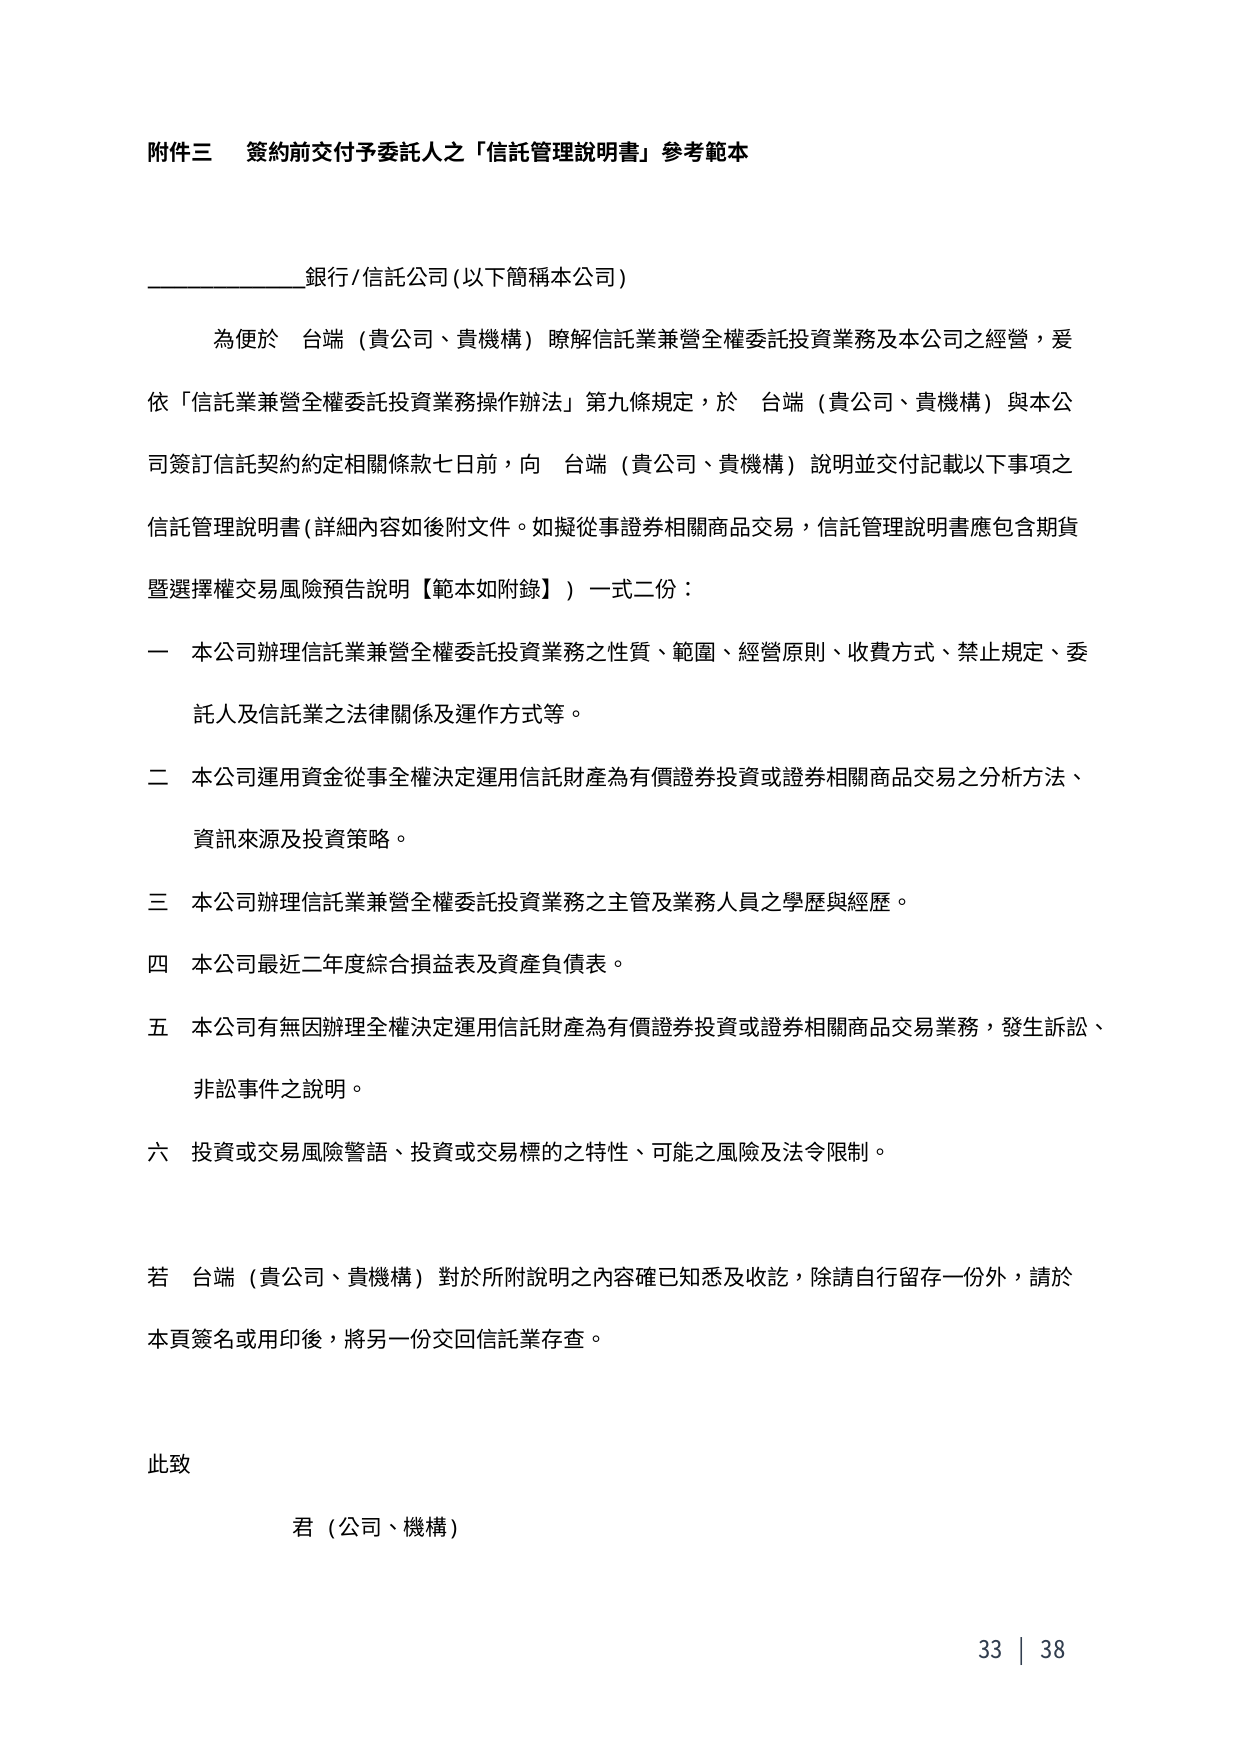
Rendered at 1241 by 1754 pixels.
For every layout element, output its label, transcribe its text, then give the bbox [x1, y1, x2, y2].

text 為便於 台端 (貴公司、貴機構) 瞭解信託業兼營全權委託投資業務及本公司之經營，爰依「信託業兼營全權委託投資業務操作辦法」第九條規定，於 台端 (貴公司、貴機構) 與本公司簽訂信託契約約定相關條款七日前，向 台端 (貴公司、貴機構) 說明並交付記載以下事項之信託管理說明書(詳細內容如後附文件。如擬從事證券相關商品交易，信託管理說明書應包含期貨暨選擇權交易風險預告說明【範本如附錄】) 一式二份： [148, 296, 1092, 609]
text 附件三 簽約前交付予委託人之「信託管理說明書」參考範本 [148, 109, 1092, 171]
text 二 本公司運用資金從事全權決定運用信託財產為有價證券投資或證券相關商品交易之分析方法、資訊來源及投資策略。 [148, 734, 1092, 859]
text 若 台端 (貴公司、貴機構) 對於所附說明之內容確已知悉及收訖，除請自行留存一份外，請於本頁簽名或用印後，將另一份交回信託業存查。 [148, 1234, 1092, 1359]
text 三 本公司辦理信託業兼營全權委託投資業務之主管及業務人員之學歷與經歷。 [148, 859, 1092, 921]
text 君 (公司、機構) [148, 1484, 1092, 1546]
text ____________銀行/信託公司(以下簡稱本公司) [148, 234, 1092, 296]
text 此致 [148, 1421, 1092, 1484]
text 六 投資或交易風險警語、投資或交易標的之特性、可能之風險及法令限制。 [148, 1109, 1092, 1171]
text 一 本公司辦理信託業兼營全權委託投資業務之性質、範圍、經營原則、收費方式、禁止規定、委託人及信託業之法律關係及運作方式等。 [148, 609, 1092, 734]
text 四 本公司最近二年度綜合損益表及資產負債表。 [148, 921, 1092, 984]
text 五 本公司有無因辦理全權決定運用信託財產為有價證券投資或證券相關商品交易業務，發生訴訟、非訟事件之說明。 [148, 984, 1092, 1109]
